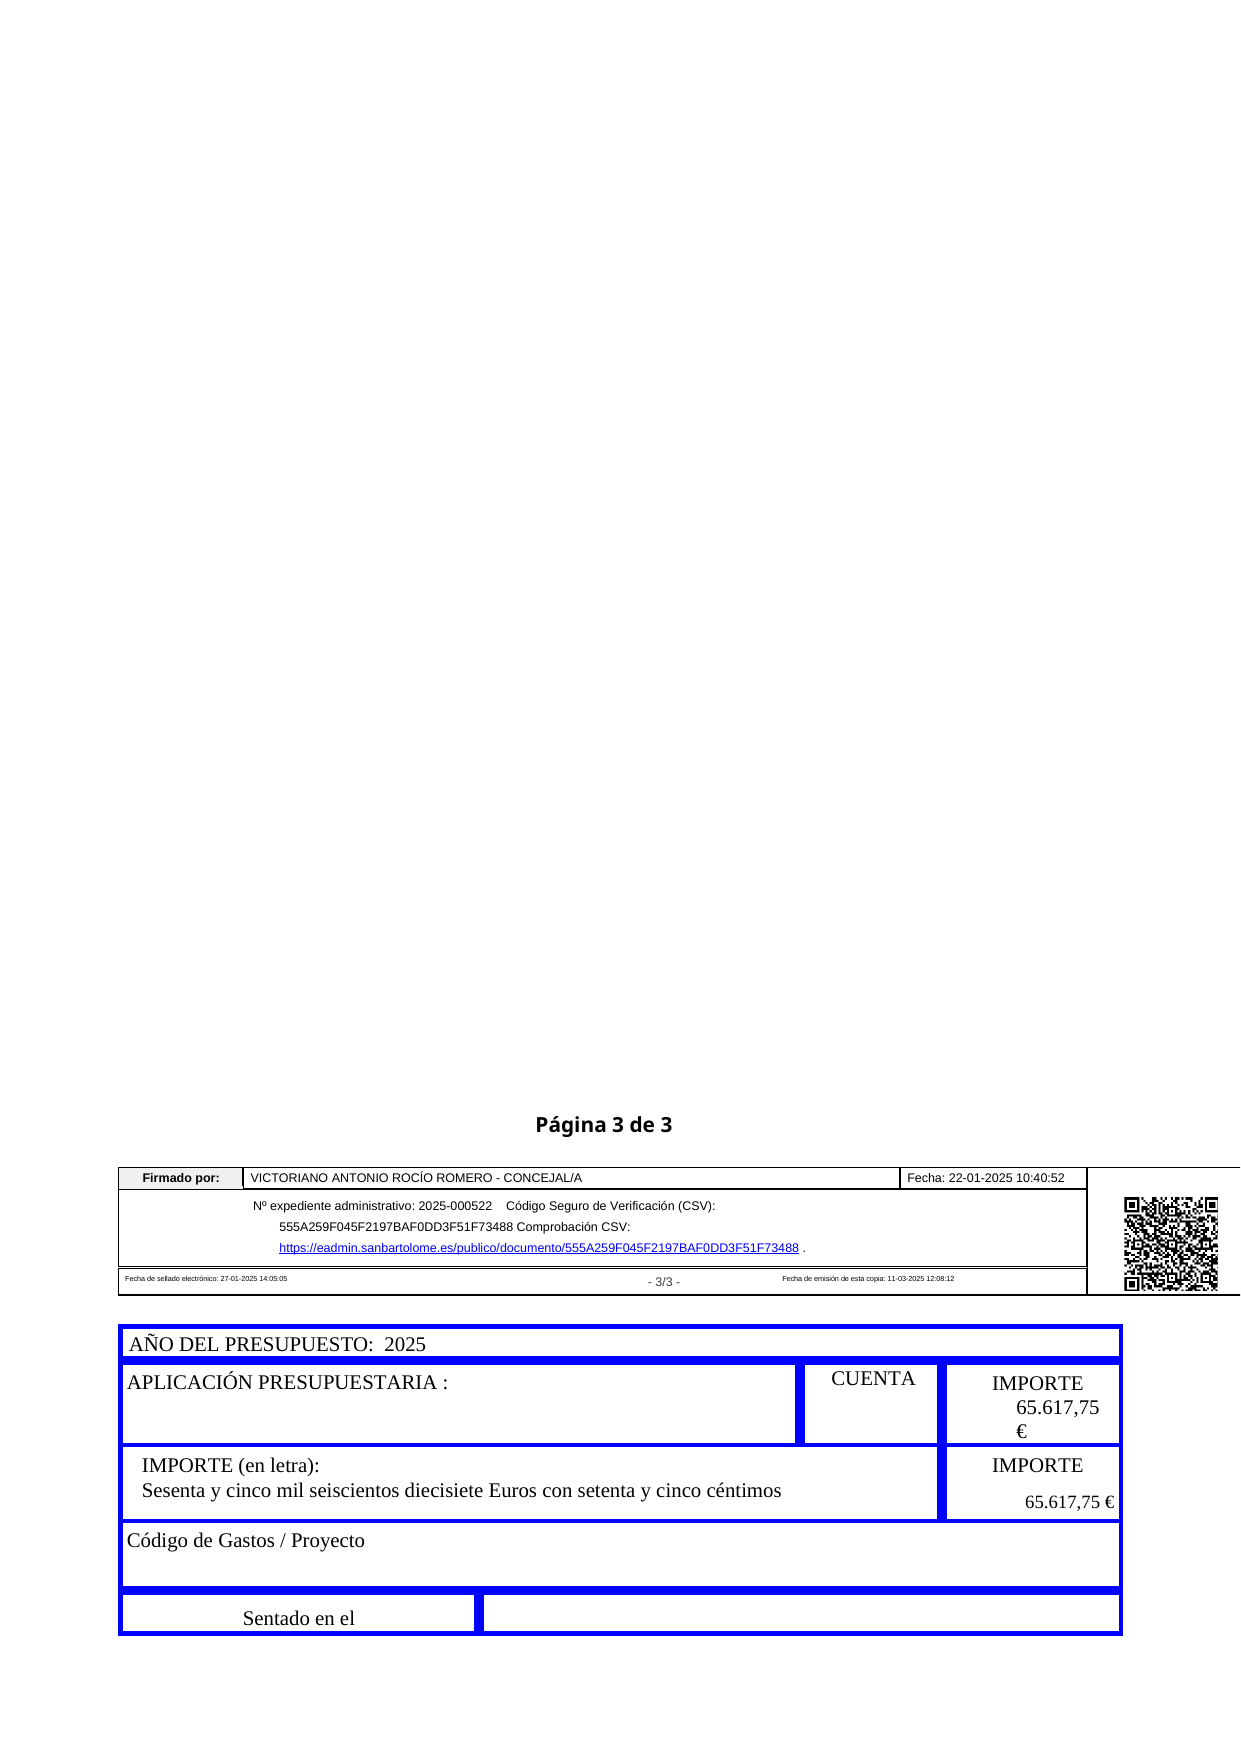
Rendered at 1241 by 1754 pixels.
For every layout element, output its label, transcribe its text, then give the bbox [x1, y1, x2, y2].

table_cell [484, 1595, 1119, 1631]
table_cell APLICACIÓN PRESUPUESTARIA : [123, 1365, 795, 1443]
table_header VICTORIANO ANTONIO ROCÍO ROMERO - CONCEJAL/A [244, 1168, 899, 1188]
table_cell Nº expediente administrativo: 2025-000522 Código Seguro de Verificación (CSV): 555A259F045F2197BAF0DD3F51F73488 Comprobación CSV: https://eadmin.sanbartolome.es/publico/documento/555A259F045F2197BAF0DD3F51F73488 . [119, 1190, 1086, 1266]
table_cell IMPORTE (en letra): Sesenta y cinco mil seiscientos diecisiete Euros con setenta y cinco céntimos [123, 1447, 937, 1519]
table_header AÑO DEL PRESUPUESTO: 2025 [123, 1329, 1119, 1356]
table_cell Fecha de sellado electrónico: 27-01-2025 14:05:05 - 3/3 - Fecha de emisión de esta copia: 11-03-2025 12:08:12 [119, 1269, 1086, 1294]
table_cell CUENTA [805, 1365, 937, 1443]
table_header Fecha: 22-01-2025 10:40:52 [901, 1168, 1086, 1188]
table_cell IMPORTE 65.617,75 € [947, 1447, 1119, 1519]
table_cell Sentado en el [123, 1595, 474, 1631]
table_header [1088, 1168, 1240, 1294]
table_cell Código de Gastos / Proyecto [123, 1523, 1119, 1586]
text Página 3 de 3 [271, 1110, 936, 1139]
table_cell IMPORTE 65.617,75 € [947, 1365, 1119, 1443]
table_header Firmado por: [119, 1168, 242, 1186]
